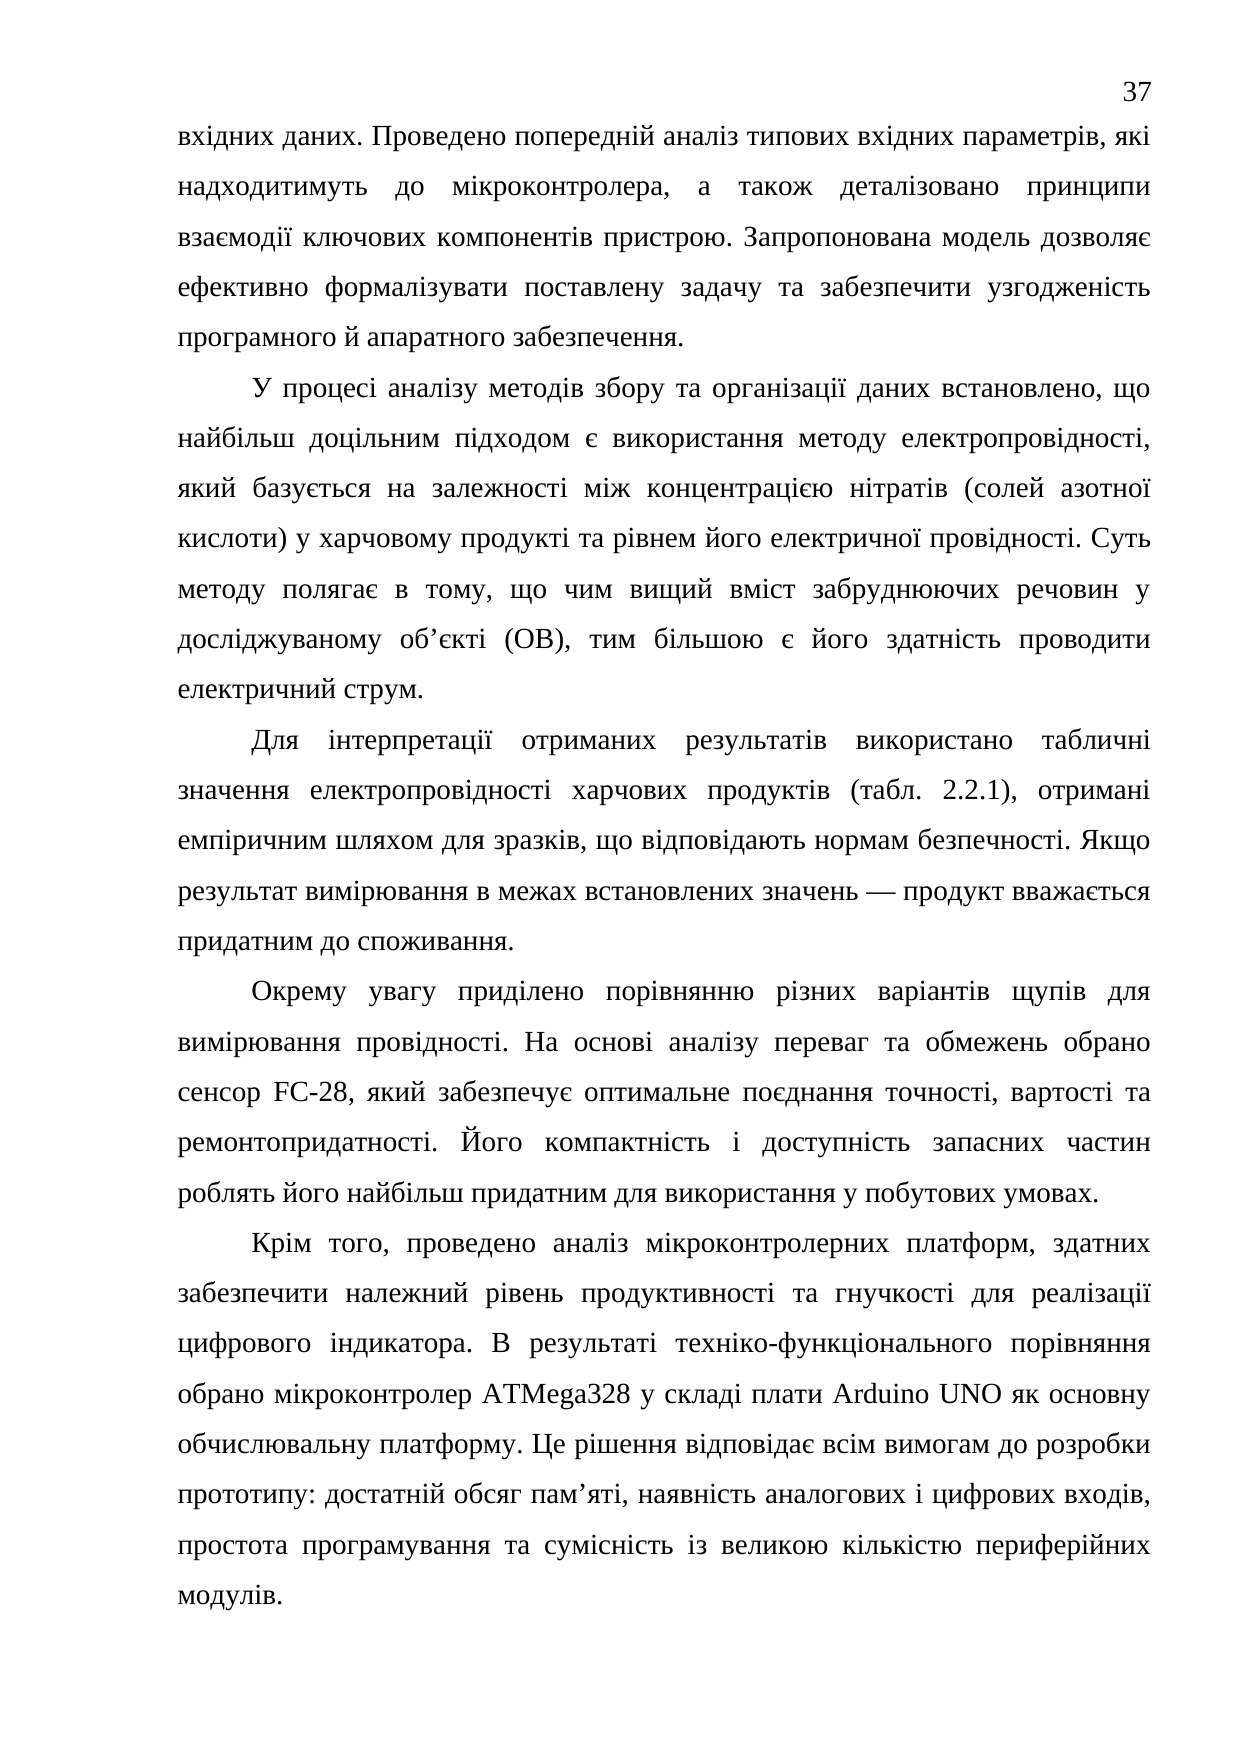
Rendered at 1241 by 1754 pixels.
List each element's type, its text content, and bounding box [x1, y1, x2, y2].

text Для інтерпретації отриманих результатів використано табличні значення електропровідності харчових продуктів (табл. 2.2.1), отримані емпіричним шляхом для зразків, що відповідають нормам безпечності. Якщо результат вимірювання в межах встановлених значень — продукт вважається придатним до споживання. [177, 722, 1152, 957]
text Окрему увагу приділено порівнянню різних варіантів щупів для вимірювання провідності. На основі аналізу переваг та обмежень обрано сенсор FC-28, який забезпечує оптимальне поєднання точності, вартості та ремонтопридатності. Його компактність і доступність запасних частин роблять його найбільш придатним для використання у побутових умовах. [177, 973, 1152, 1208]
text Крім того, проведено аналіз мікроконтролерних платформ, здатних забезпечити належний рівень продуктивності та гнучкості для реалізації цифрового індикатора. В результаті техніко-функціонального порівняння обрано мікроконтролер ATMega328 у складі плати Arduino UNO як основну обчислювальну платформу. Це рішення відповідає всім вимогам до розробки прототипу: достатній обсяг пам’яті, наявність аналогових і цифрових входів, простота програмування та сумісність із великою кількістю периферійних модулів. [177, 1225, 1152, 1611]
text вхідних даних. Проведено попередній аналіз типових вхідних параметрів, які надходитимуть до мікроконтролера, а також деталізовано принципи взаємодії ключових компонентів пристрою. Запропонована модель дозволяє ефективно формалізувати поставлену задачу та забезпечити узгодженість програмного й апаратного забезпечення. [177, 118, 1152, 353]
text У процесі аналізу методів збору та організації даних встановлено, що найбільш доцільним підходом є використання методу електропровідності, який базується на залежності між концентрацією нітратів (солей азотної кислоти) у харчовому продукті та рівнем його електричної провідності. Суть методу полягає в тому, що чим вищий вміст забруднюючих речовин у досліджуваному об’єкті (ОВ), тим більшою є його здатність проводити електричний струм. [177, 370, 1152, 705]
